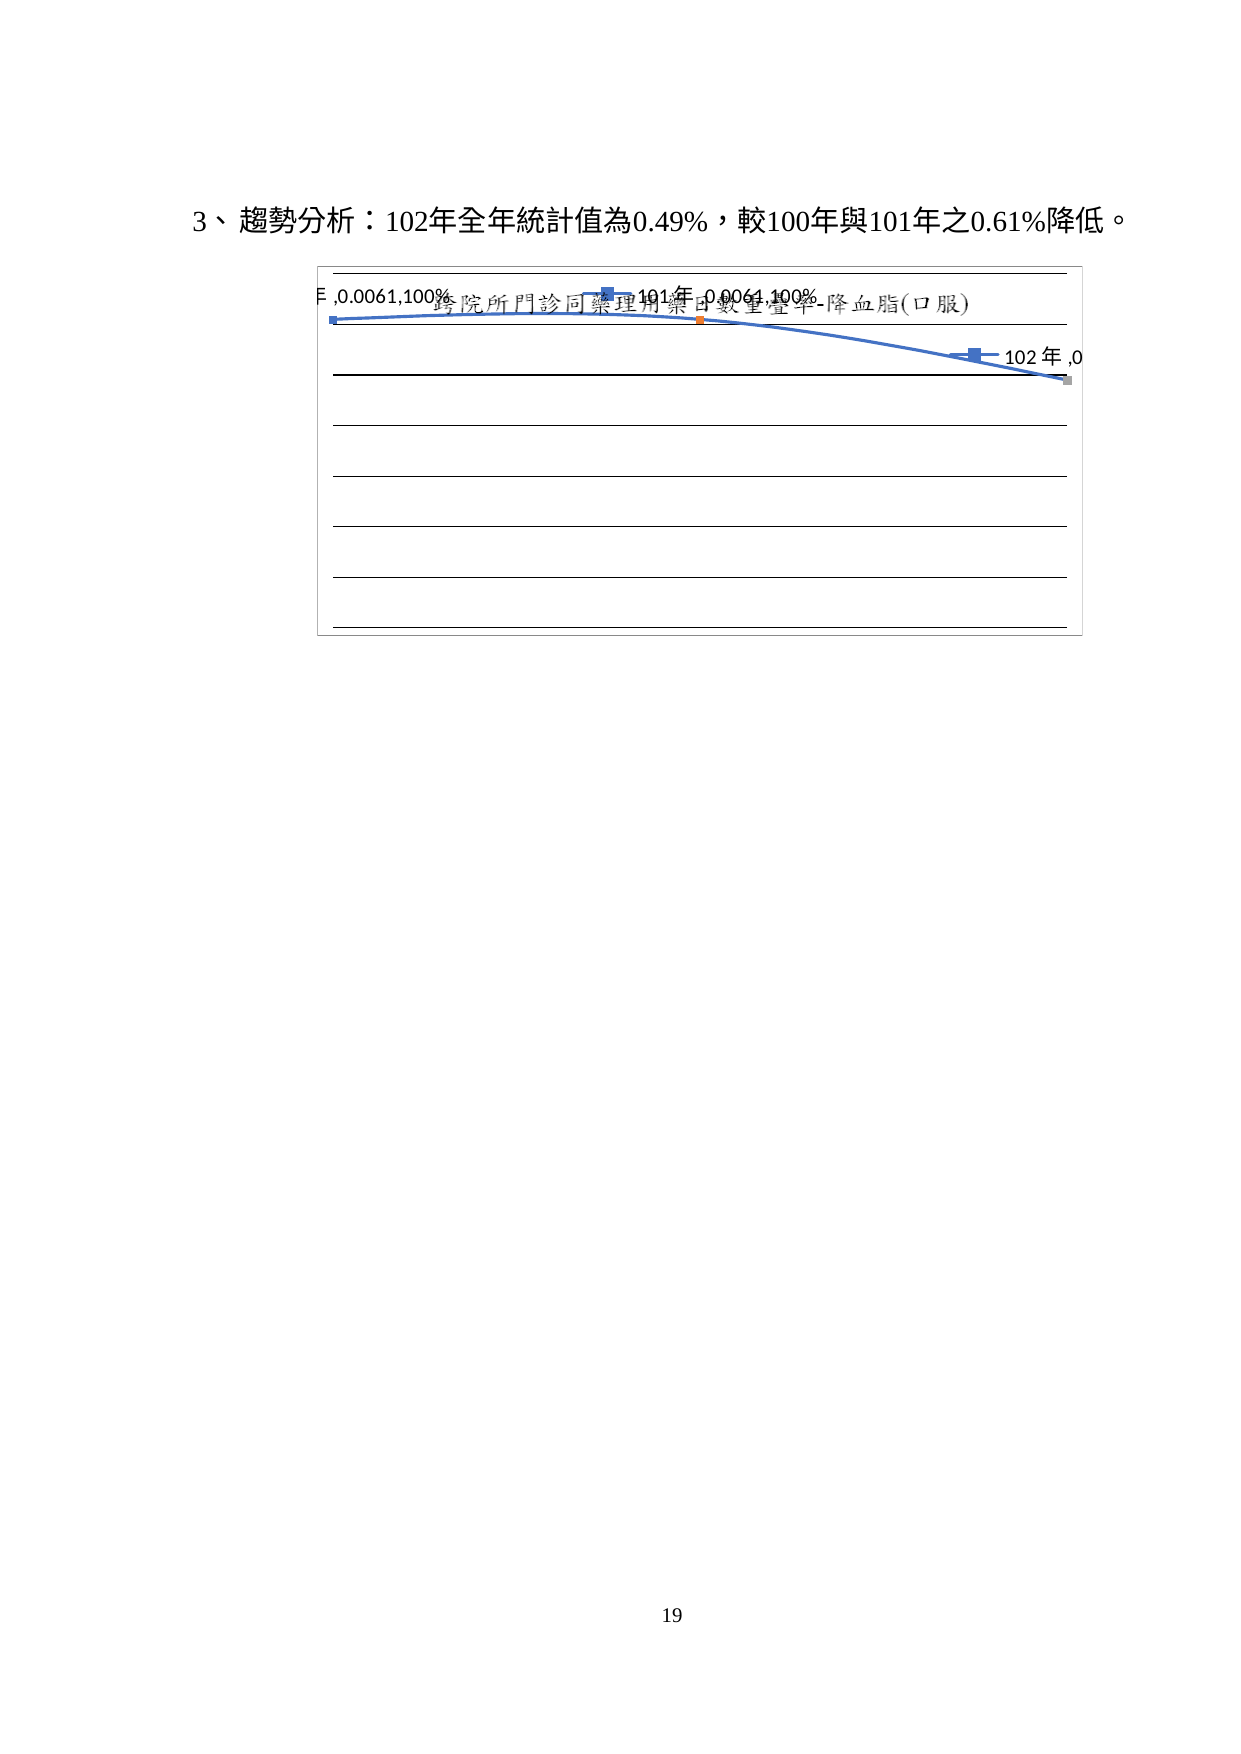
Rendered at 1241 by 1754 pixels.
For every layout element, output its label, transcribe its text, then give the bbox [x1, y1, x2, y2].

list 趨勢分析：102年全年統計值為0.49%，較100年與101年之0.61%降低。 [192, 177, 1145, 239]
